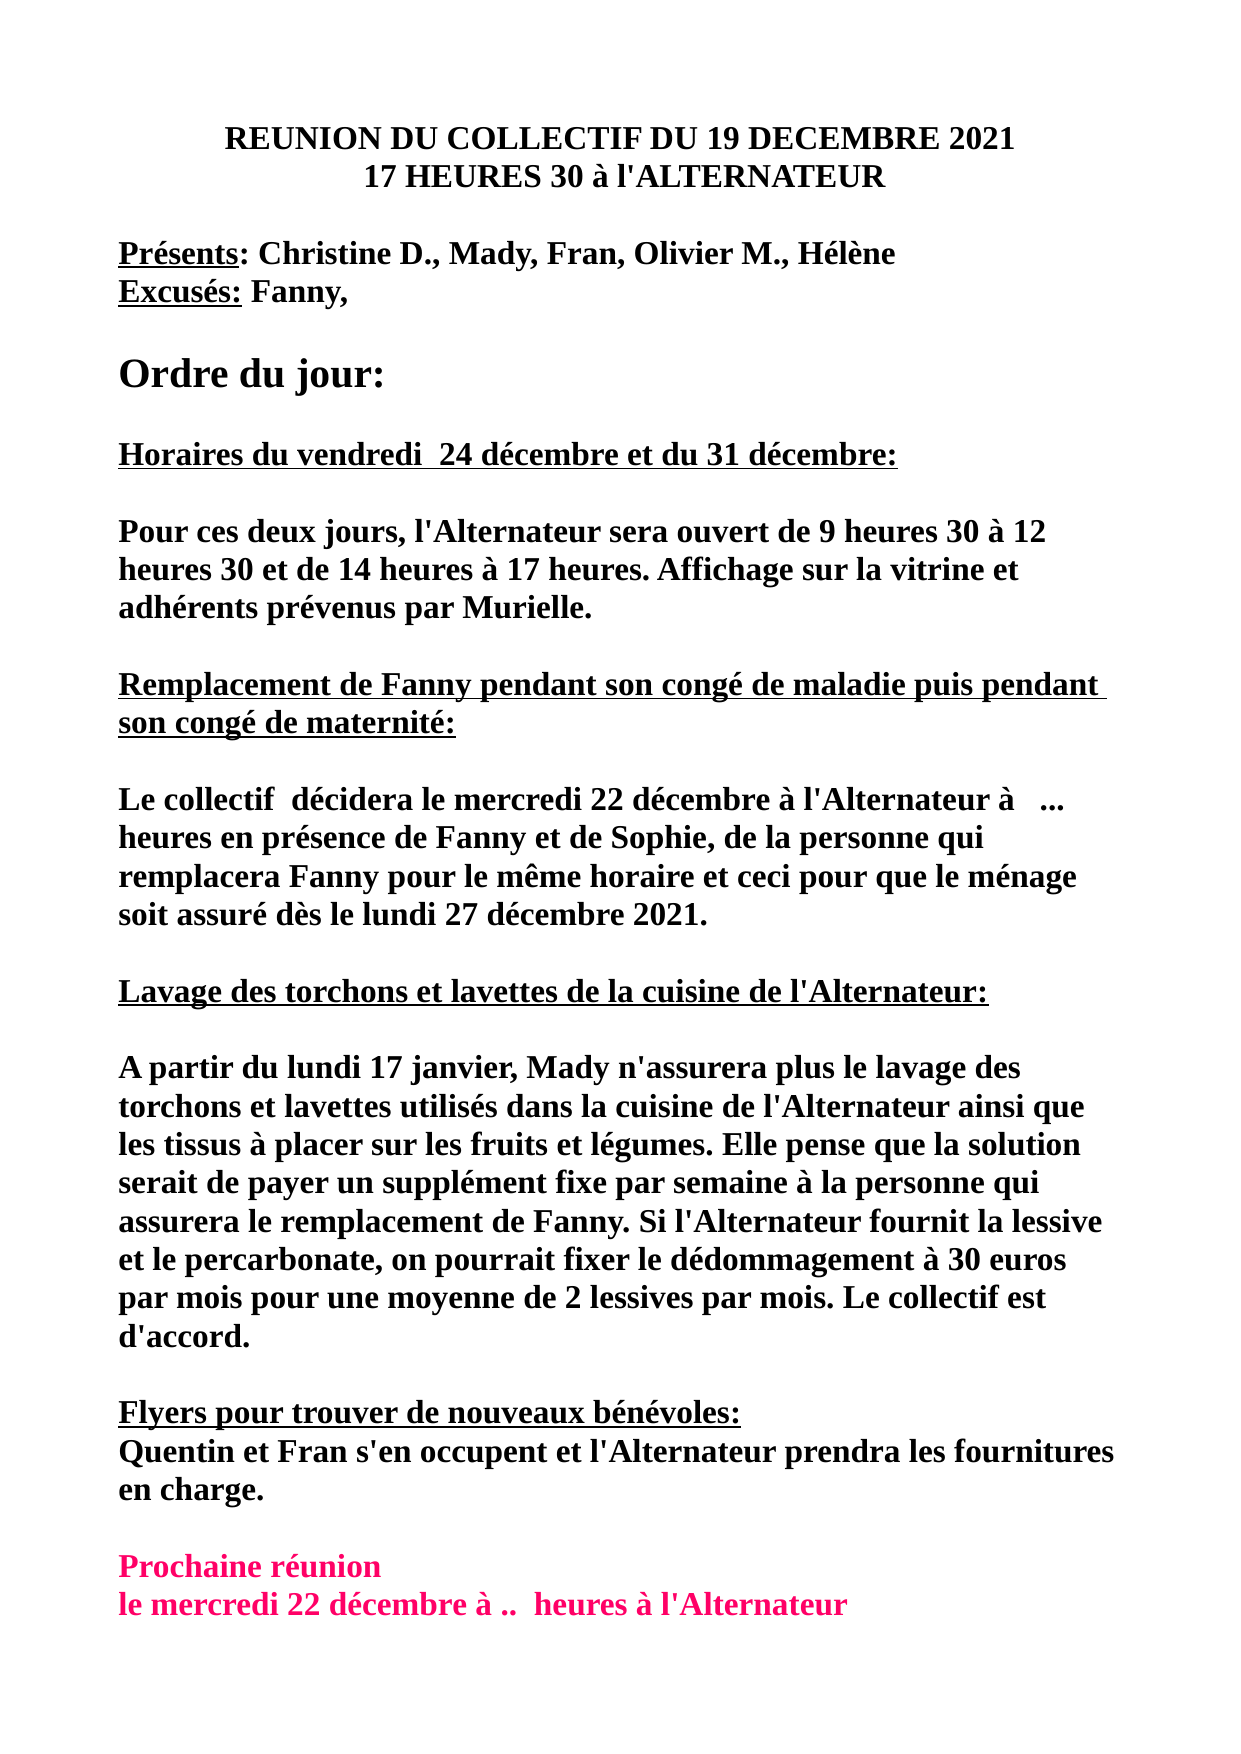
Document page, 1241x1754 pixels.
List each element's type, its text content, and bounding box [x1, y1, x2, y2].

text Quentin et Fran s'en occupent et l'Alternateur prendra les fournitures en charge. [118, 1431, 1122, 1508]
text Flyers pour trouver de nouveaux bénévoles: [118, 1393, 1122, 1431]
text Prochaine réunion [118, 1546, 1122, 1584]
text le mercredi 22 décembre à .. heures à l'Alternateur [118, 1584, 1122, 1623]
text Horaires du vendredi 24 décembre et du 31 décembre: [118, 434, 1122, 473]
text Présents: Christine D., Mady, Fran, Olivier M., Hélène [118, 233, 1122, 271]
text Lavage des torchons et lavettes de la cuisine de l'Alternateur: [118, 971, 1122, 1009]
text Le collectif décidera le mercredi 22 décembre à l'Alternateur à ... heures en présence de Fanny et de Sophie, de la personne qui remplacera Fanny pour le même horaire et ceci pour que le ménage soit assuré dès le lundi 27 décembre 2021. [118, 779, 1122, 933]
text Ordre du jour: [118, 348, 1122, 396]
text 17 HEURES 30 à l'ALTERNATEUR [118, 156, 1122, 195]
text Remplacement de Fanny pendant son congé de maladie puis pendant son congé de maternité: [118, 664, 1122, 741]
text Pour ces deux jours, l'Alternateur sera ouvert de 9 heures 30 à 12 heures 30 et de 14 heures à 17 heures. Affichage sur la vitrine et adhérents prévenus par Murielle. [118, 511, 1122, 626]
text A partir du lundi 17 janvier, Mady n'assurera plus le lavage des torchons et lavettes utilisés dans la cuisine de l'Alternateur ainsi que les tissus à placer sur les fruits et légumes. Elle pense que la solution serait de payer un supplément fixe par semaine à la personne qui assurera le remplacement de Fanny. Si l'Alternateur fournit la lessive et le percarbonate, on pourrait fixer le dédommagement à 30 euros par mois pour une moyenne de 2 lessives par mois. Le collectif est d'accord. [118, 1048, 1122, 1354]
text REUNION DU COLLECTIF DU 19 DECEMBRE 2021 [118, 118, 1122, 156]
text Excusés: Fanny, [118, 271, 1122, 310]
